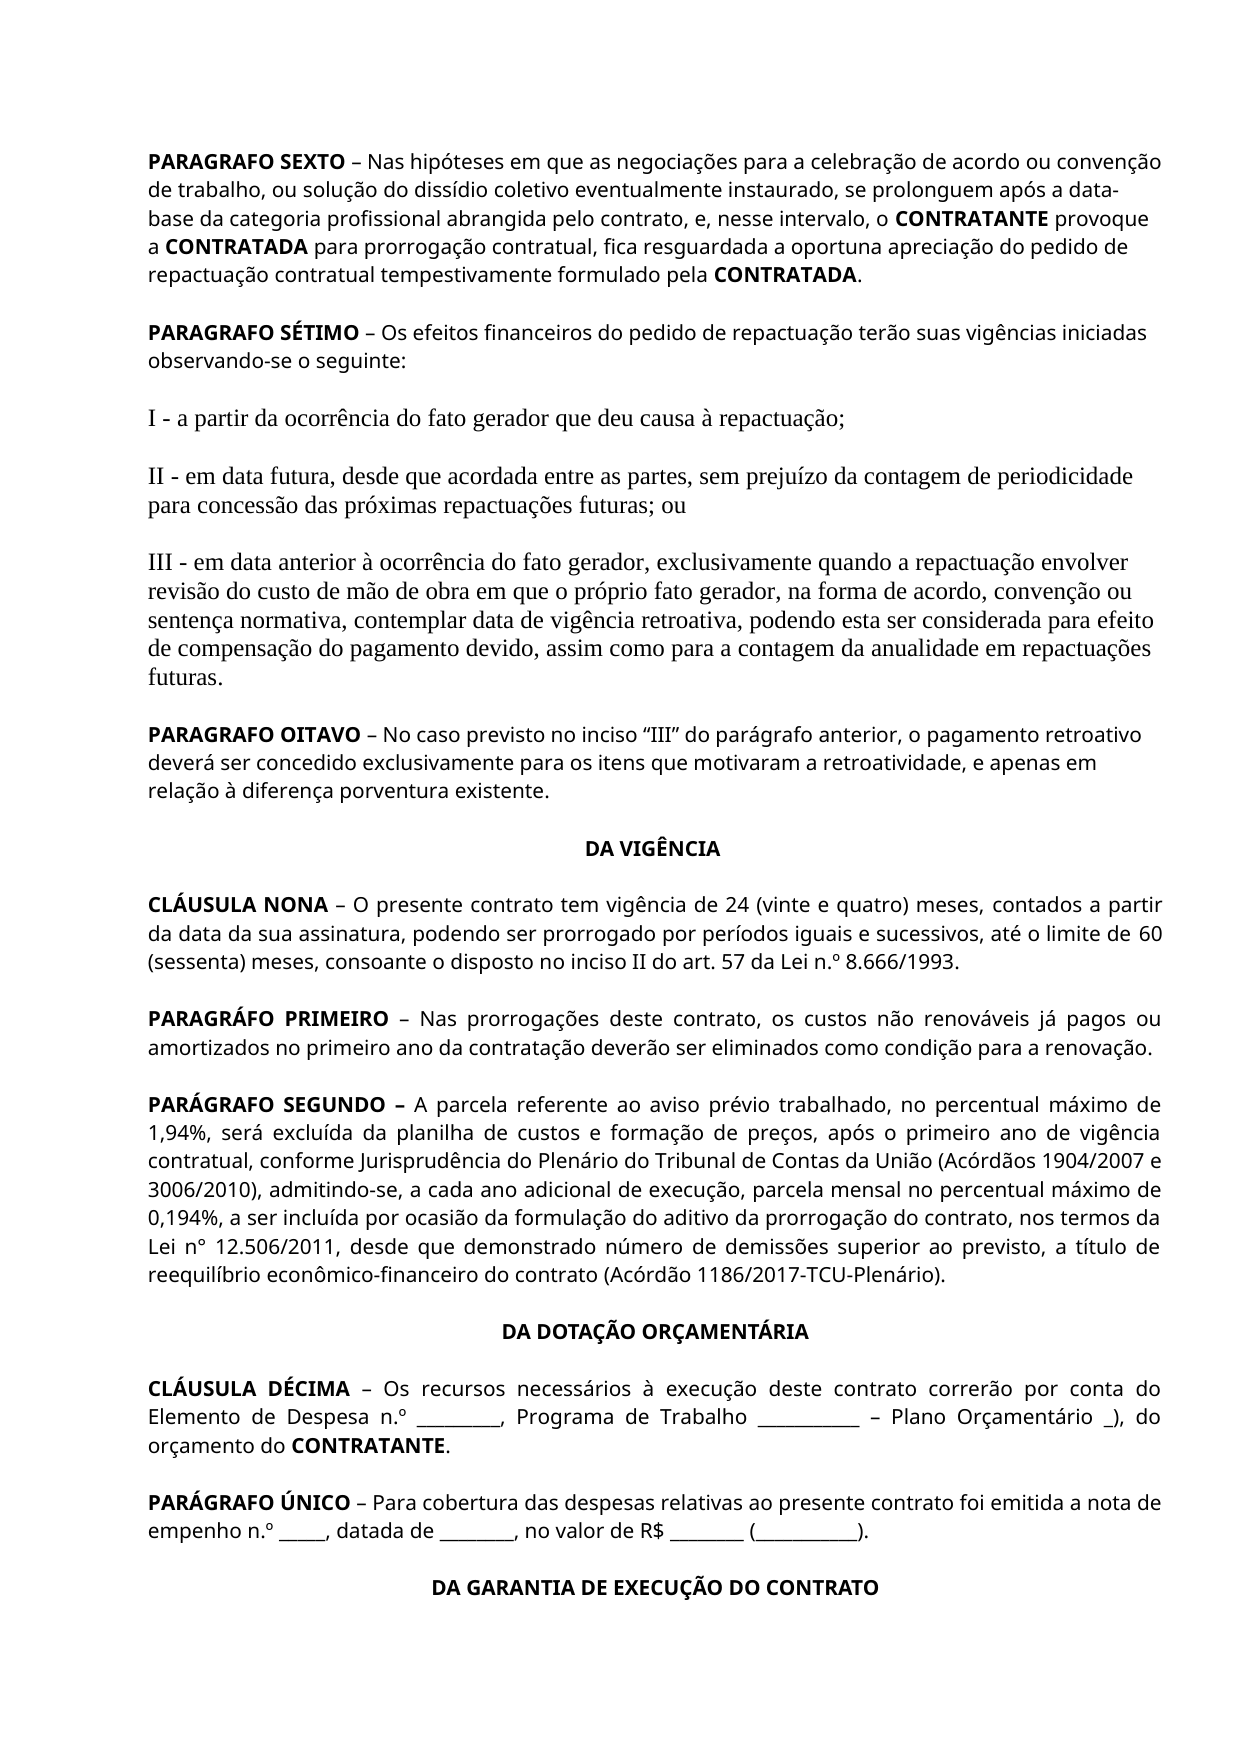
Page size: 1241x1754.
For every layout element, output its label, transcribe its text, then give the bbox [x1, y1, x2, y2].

subtitle DA VIGÊNCIA [148, 834, 1162, 862]
text PARAGRAFO SÉTIMO – Os efeitos financeiros do pedido de repactuação terão suas vigências iniciadas observando-se o seguinte: [148, 318, 1162, 375]
text III - em data anterior à ocorrência do fato gerador, exclusivamente quando a repactuação envolver revisão do custo de mão de obra em que o próprio fato gerador, na forma de acordo, convenção ou sentença normativa, contemplar data de vigência retroativa, podendo esta ser considerada para efeito de compensação do pagamento devido, assim como para a contagem da anualidade em repactuações futuras. [148, 547, 1162, 691]
text PARÁGRAFO ÚNICO – Para cobertura das despesas relativas ao presente contrato foi emitida a nota de empenho n.º _____, datada de ________, no valor de R$ ________ (___________). [148, 1488, 1162, 1545]
subtitle DA GARANTIA DE EXECUÇÃO DO CONTRATO [148, 1573, 1162, 1602]
text PARAGRAFO OITAVO – No caso previsto no inciso “III” do parágrafo anterior, o pagamento retroativo deverá ser concedido exclusivamente para os itens que motivaram a retroatividade, e apenas em relação à diferença porventura existente. [148, 720, 1162, 805]
text PARAGRÁFO PRIMEIRO – Nas prorrogações deste contrato, os custos não renováveis já pagos ou amortizados no primeiro ano da contratação deverão ser eliminados como condição para a renovação. [148, 1004, 1162, 1061]
text II - em data futura, desde que acordada entre as partes, sem prejuízo da contagem de periodicidade para concessão das próximas repactuações futuras; ou [148, 461, 1162, 518]
subtitle DA DOTAÇÃO ORÇAMENTÁRIA [148, 1317, 1162, 1346]
text PARÁGRAFO SEGUNDO – A parcela referente ao aviso prévio trabalhado, no percentual máximo de 1,94%, será excluída da planilha de custos e formação de preços, após o primeiro ano de vigência contratual, conforme Jurisprudência do Plenário do Tribunal de Contas da União (Acórdãos 1904/2007 e 3006/2010), admitindo-se, a cada ano adicional de execução, parcela mensal no percentual máximo de 0,194%, a ser incluída por ocasião da formulação do aditivo da prorrogação do contrato, nos termos da Lei n° 12.506/2011, desde que demonstrado número de demissões superior ao previsto, a título de reequilíbrio econômico-financeiro do contrato (Acórdão 1186/2017-TCU-Plenário). [148, 1090, 1162, 1289]
text CLÁUSULA DÉCIMA – Os recursos necessários à execução deste contrato correrão por conta do Elemento de Despesa n.º _________, Programa de Trabalho ___________ – Plano Orçamentário _), do orçamento do CONTRATANTE. [148, 1374, 1162, 1459]
text CLÁUSULA NONA – O presente contrato tem vigência de 24 (vinte e quatro) meses, contados a partir da data da sua assinatura, podendo ser prorrogado por períodos iguais e sucessivos, até o limite de 60 (sessenta) meses, consoante o disposto no inciso II do art. 57 da Lei n.º 8.666/1993. [148, 891, 1162, 976]
text PARAGRAFO SEXTO – Nas hipóteses em que as negociações para a celebração de acordo ou convenção de trabalho, ou solução do dissídio coletivo eventualmente instaurado, se prolonguem após a data-base da categoria profissional abrangida pelo contrato, e, nesse intervalo, o CONTRATANTE provoque a CONTRATADA para prorrogação contratual, fica resguardada a oportuna apreciação do pedido de repactuação contratual tempestivamente formulado pela CONTRATADA. [148, 147, 1162, 289]
text I - a partir da ocorrência do fato gerador que deu causa à repactuação; [148, 403, 1162, 432]
